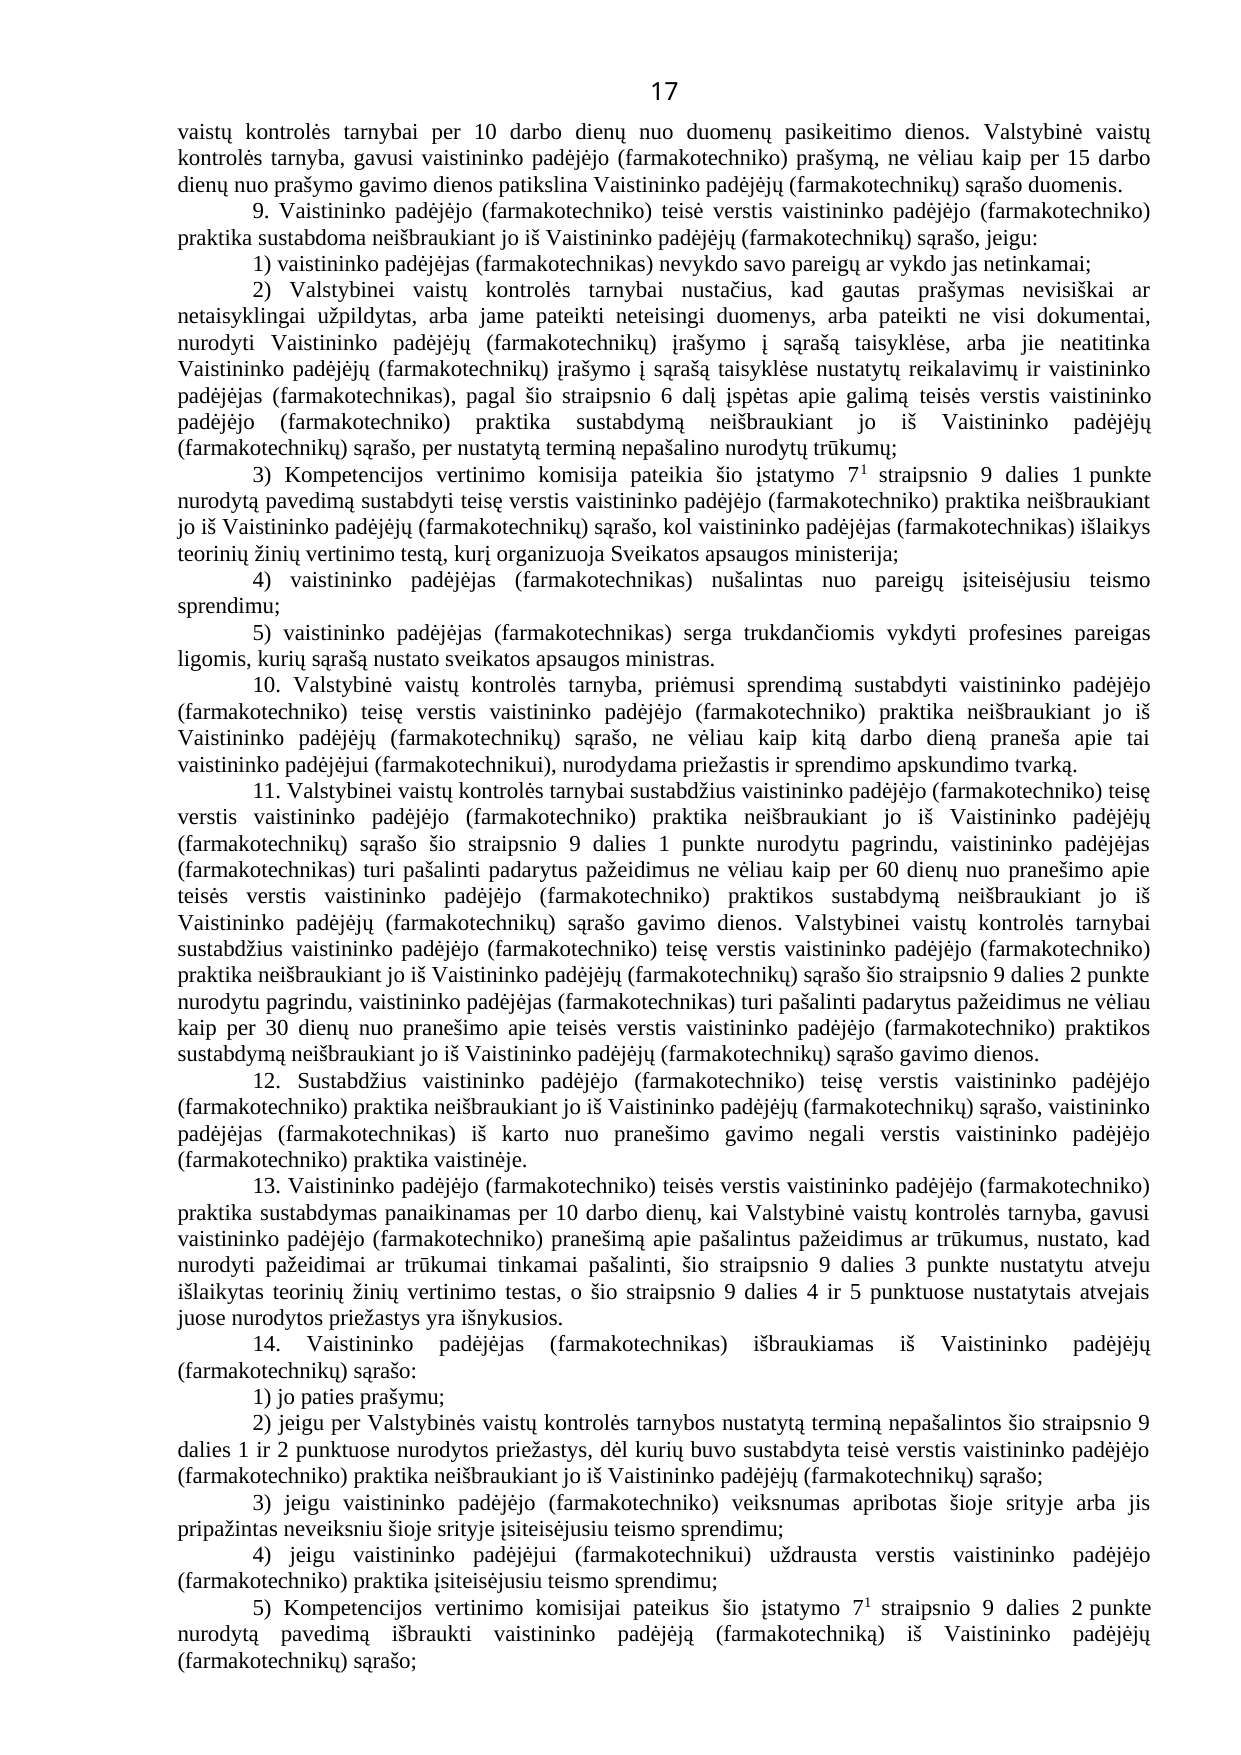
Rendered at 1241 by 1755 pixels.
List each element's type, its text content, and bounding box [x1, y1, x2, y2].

text 2) Valstybinei vaistų kontrolės tarnybai nustačius, kad gautas prašymas nevisiškai ar netaisyklingai užpildytas, arba jame pateikti neteisingi duomenys, arba pateikti ne visi dokumentai, nurodyti Vaistininko padėjėjų (farmakotechnikų) įrašymo į sąrašą taisyklėse, arba jie neatitinka Vaistininko padėjėjų (farmakotechnikų) įrašymo į sąrašą taisyklėse nustatytų reikalavimų ir vaistininko padėjėjas (farmakotechnikas), pagal šio straipsnio 6 dalį įspėtas apie galimą teisės verstis vaistininko padėjėjo (farmakotechniko) praktika sustabdymą neišbraukiant jo iš Vaistininko padėjėjų (farmakotechnikų) sąrašo, per nustatytą terminą nepašalino nurodytų trūkumų; [177, 276, 1152, 461]
text 5) vaistininko padėjėjas (farmakotechnikas) serga trukdančiomis vykdyti profesines pareigas ligomis, kurių sąrašą nustato sveikatos apsaugos ministras. [177, 619, 1152, 672]
text 5) Kompetencijos vertinimo komisijai pateikus šio įstatymo 71 straipsnio 9 dalies 2 punkte nurodytą pavedimą išbraukti vaistininko padėjėją (farmakotechniką) iš Vaistininko padėjėjų (farmakotechnikų) sąrašo; [177, 1594, 1152, 1673]
text 14. Vaistininko padėjėjas (farmakotechnikas) išbraukiamas iš Vaistininko padėjėjų (farmakotechnikų) sąrašo: [177, 1330, 1152, 1383]
text 13. Vaistininko padėjėjo (farmakotechniko) teisės verstis vaistininko padėjėjo (farmakotechniko) praktika sustabdymas panaikinamas per 10 darbo dienų, kai Valstybinė vaistų kontrolės tarnyba, gavusi vaistininko padėjėjo (farmakotechniko) pranešimą apie pašalintus pažeidimus ar trūkumus, nustato, kad nurodyti pažeidimai ar trūkumai tinkamai pašalinti, šio straipsnio 9 dalies 3 punkte nustatytu atveju išlaikytas teorinių žinių vertinimo testas, o šio straipsnio 9 dalies 4 ir 5 punktuose nustatytais atvejais juose nurodytos priežastys yra išnykusios. [177, 1172, 1152, 1330]
text 9. Vaistininko padėjėjo (farmakotechniko) teisė verstis vaistininko padėjėjo (farmakotechniko) praktika sustabdoma neišbraukiant jo iš Vaistininko padėjėjų (farmakotechnikų) sąrašo, jeigu: [177, 197, 1152, 250]
text 4) vaistininko padėjėjas (farmakotechnikas) nušalintas nuo pareigų įsiteisėjusiu teismo sprendimu; [177, 566, 1152, 619]
text 2) jeigu per Valstybinės vaistų kontrolės tarnybos nustatytą terminą nepašalintos šio straipsnio 9 dalies 1 ir 2 punktuose nurodytos priežastys, dėl kurių buvo sustabdyta teisė verstis vaistininko padėjėjo (farmakotechniko) praktika neišbraukiant jo iš Vaistininko padėjėjų (farmakotechnikų) sąrašo; [177, 1409, 1152, 1488]
text 10. Valstybinė vaistų kontrolės tarnyba, priėmusi sprendimą sustabdyti vaistininko padėjėjo (farmakotechniko) teisę verstis vaistininko padėjėjo (farmakotechniko) praktika neišbraukiant jo iš Vaistininko padėjėjų (farmakotechnikų) sąrašo, ne vėliau kaip kitą darbo dieną praneša apie tai vaistininko padėjėjui (farmakotechnikui), nurodydama priežastis ir sprendimo apskundimo tvarką. [177, 672, 1152, 777]
text 4) jeigu vaistininko padėjėjui (farmakotechnikui) uždrausta verstis vaistininko padėjėjo (farmakotechniko) praktika įsiteisėjusiu teismo sprendimu; [177, 1541, 1152, 1594]
text 3) Kompetencijos vertinimo komisija pateikia šio įstatymo 71 straipsnio 9 dalies 1 punkte nurodytą pavedimą sustabdyti teisę verstis vaistininko padėjėjo (farmakotechniko) praktika neišbraukiant jo iš Vaistininko padėjėjų (farmakotechnikų) sąrašo, kol vaistininko padėjėjas (farmakotechnikas) išlaikys teorinių žinių vertinimo testą, kurį organizuoja Sveikatos apsaugos ministerija; [177, 461, 1152, 566]
text 3) jeigu vaistininko padėjėjo (farmakotechniko) veiksnumas apribotas šioje srityje arba jis pripažintas neveiksniu šioje srityje įsiteisėjusiu teismo sprendimu; [177, 1488, 1152, 1541]
text 12. Sustabdžius vaistininko padėjėjo (farmakotechniko) teisę verstis vaistininko padėjėjo (farmakotechniko) praktika neišbraukiant jo iš Vaistininko padėjėjų (farmakotechnikų) sąrašo, vaistininko padėjėjas (farmakotechnikas) iš karto nuo pranešimo gavimo negali verstis vaistininko padėjėjo (farmakotechniko) praktika vaistinėje. [177, 1067, 1152, 1172]
text 11. Valstybinei vaistų kontrolės tarnybai sustabdžius vaistininko padėjėjo (farmakotechniko) teisę verstis vaistininko padėjėjo (farmakotechniko) praktika neišbraukiant jo iš Vaistininko padėjėjų (farmakotechnikų) sąrašo šio straipsnio 9 dalies 1 punkte nurodytu pagrindu, vaistininko padėjėjas (farmakotechnikas) turi pašalinti padarytus pažeidimus ne vėliau kaip per 60 dienų nuo pranešimo apie teisės verstis vaistininko padėjėjo (farmakotechniko) praktikos sustabdymą neišbraukiant jo iš Vaistininko padėjėjų (farmakotechnikų) sąrašo gavimo dienos. Valstybinei vaistų kontrolės tarnybai sustabdžius vaistininko padėjėjo (farmakotechniko) teisę verstis vaistininko padėjėjo (farmakotechniko) praktika neišbraukiant jo iš Vaistininko padėjėjų (farmakotechnikų) sąrašo šio straipsnio 9 dalies 2 punkte nurodytu pagrindu, vaistininko padėjėjas (farmakotechnikas) turi pašalinti padarytus pažeidimus ne vėliau kaip per 30 dienų nuo pranešimo apie teisės verstis vaistininko padėjėjo (farmakotechniko) praktikos sustabdymą neišbraukiant jo iš Vaistininko padėjėjų (farmakotechnikų) sąrašo gavimo dienos. [177, 777, 1152, 1067]
text 1) vaistininko padėjėjas (farmakotechnikas) nevykdo savo pareigų ar vykdo jas netinkamai; [177, 250, 1152, 276]
text vaistų kontrolės tarnybai per 10 darbo dienų nuo duomenų pasikeitimo dienos. Valstybinė vaistų kontrolės tarnyba, gavusi vaistininko padėjėjo (farmakotechniko) prašymą, ne vėliau kaip per 15 darbo dienų nuo prašymo gavimo dienos patikslina Vaistininko padėjėjų (farmakotechnikų) sąrašo duomenis. [177, 118, 1152, 197]
text 1) jo paties prašymu; [177, 1383, 1152, 1409]
